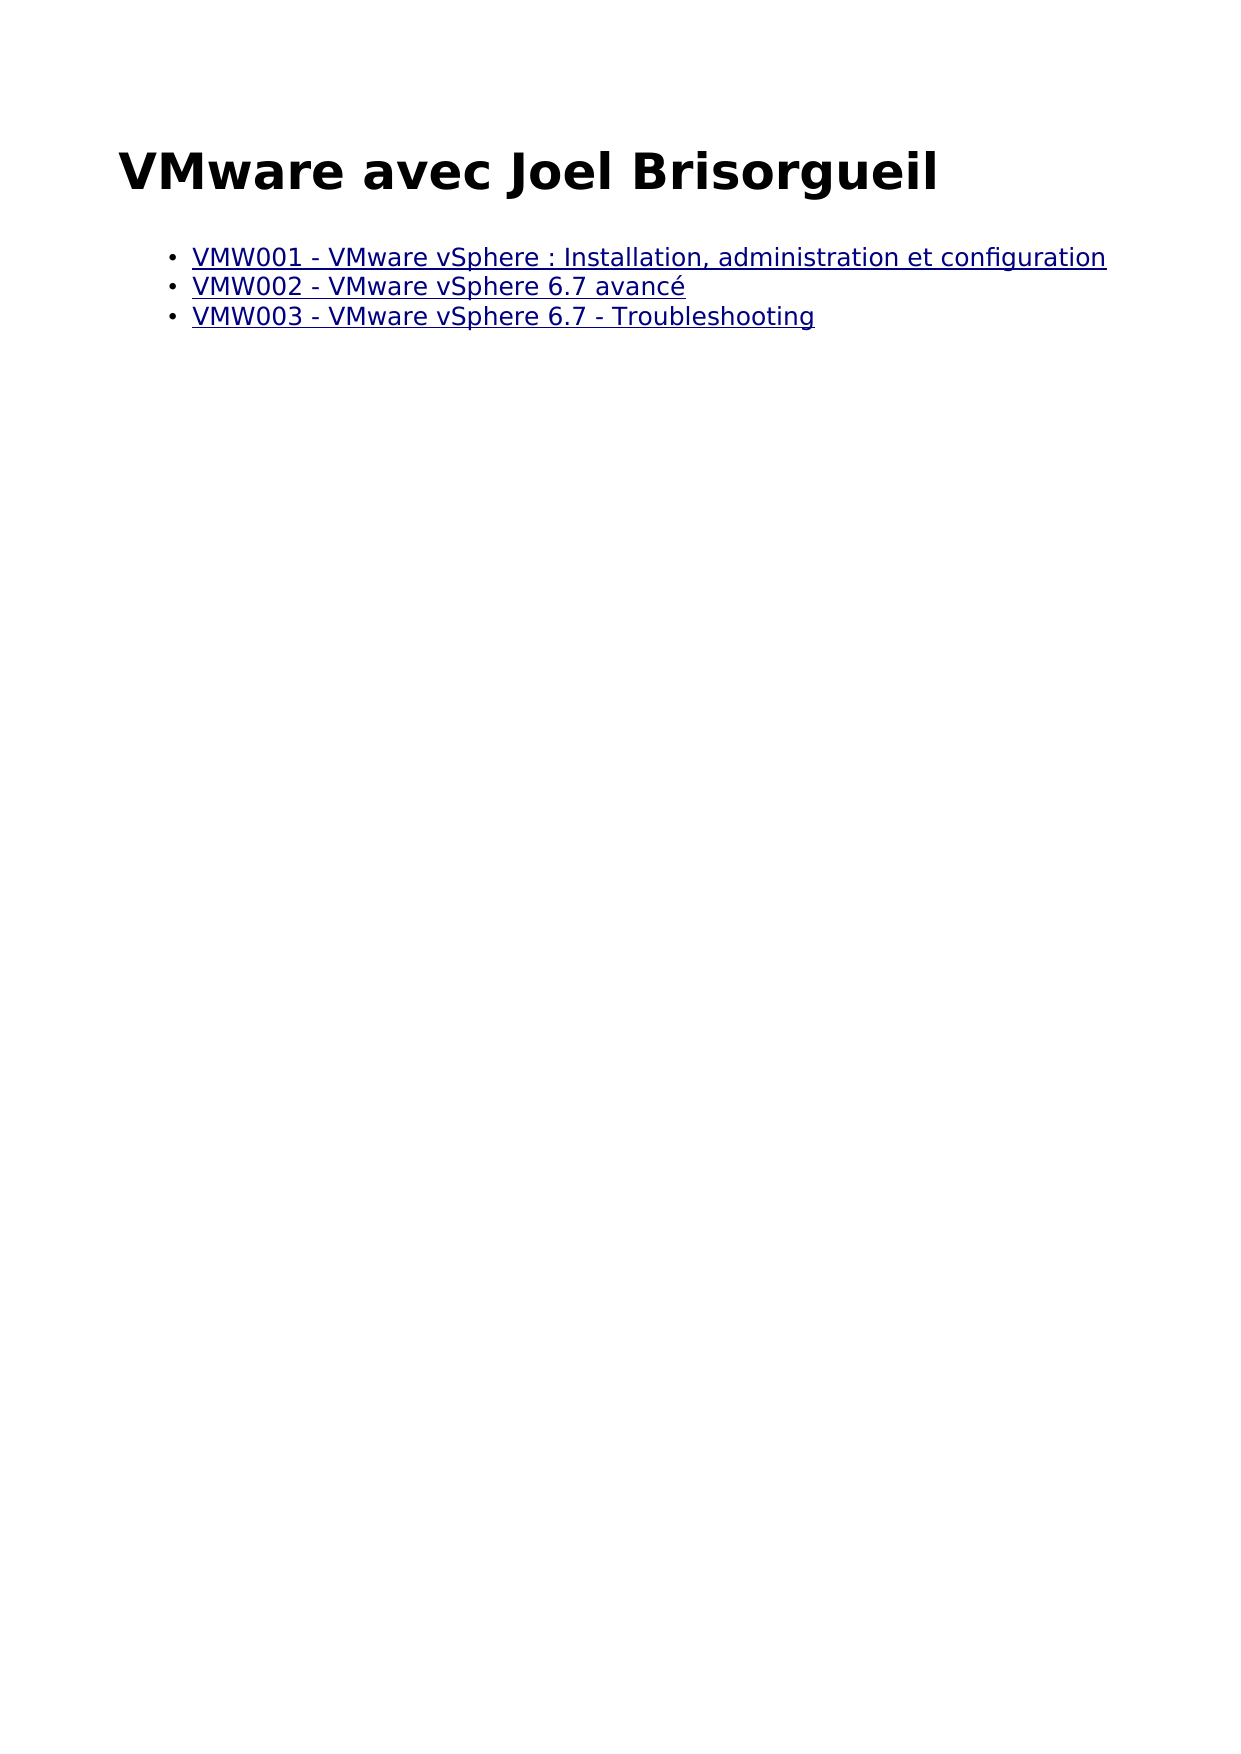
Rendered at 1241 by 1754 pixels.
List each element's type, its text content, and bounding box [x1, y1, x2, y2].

list VMW002 - VMware vSphere 6.7 avancé [177, 272, 1122, 302]
list VMW001 - VMware vSphere : Installation, administration et configuration [177, 243, 1122, 272]
subtitle VMware avec Joel Brisorgueil [118, 143, 1122, 201]
list VMW003 - VMware vSphere 6.7 - Troubleshooting [177, 302, 1122, 331]
